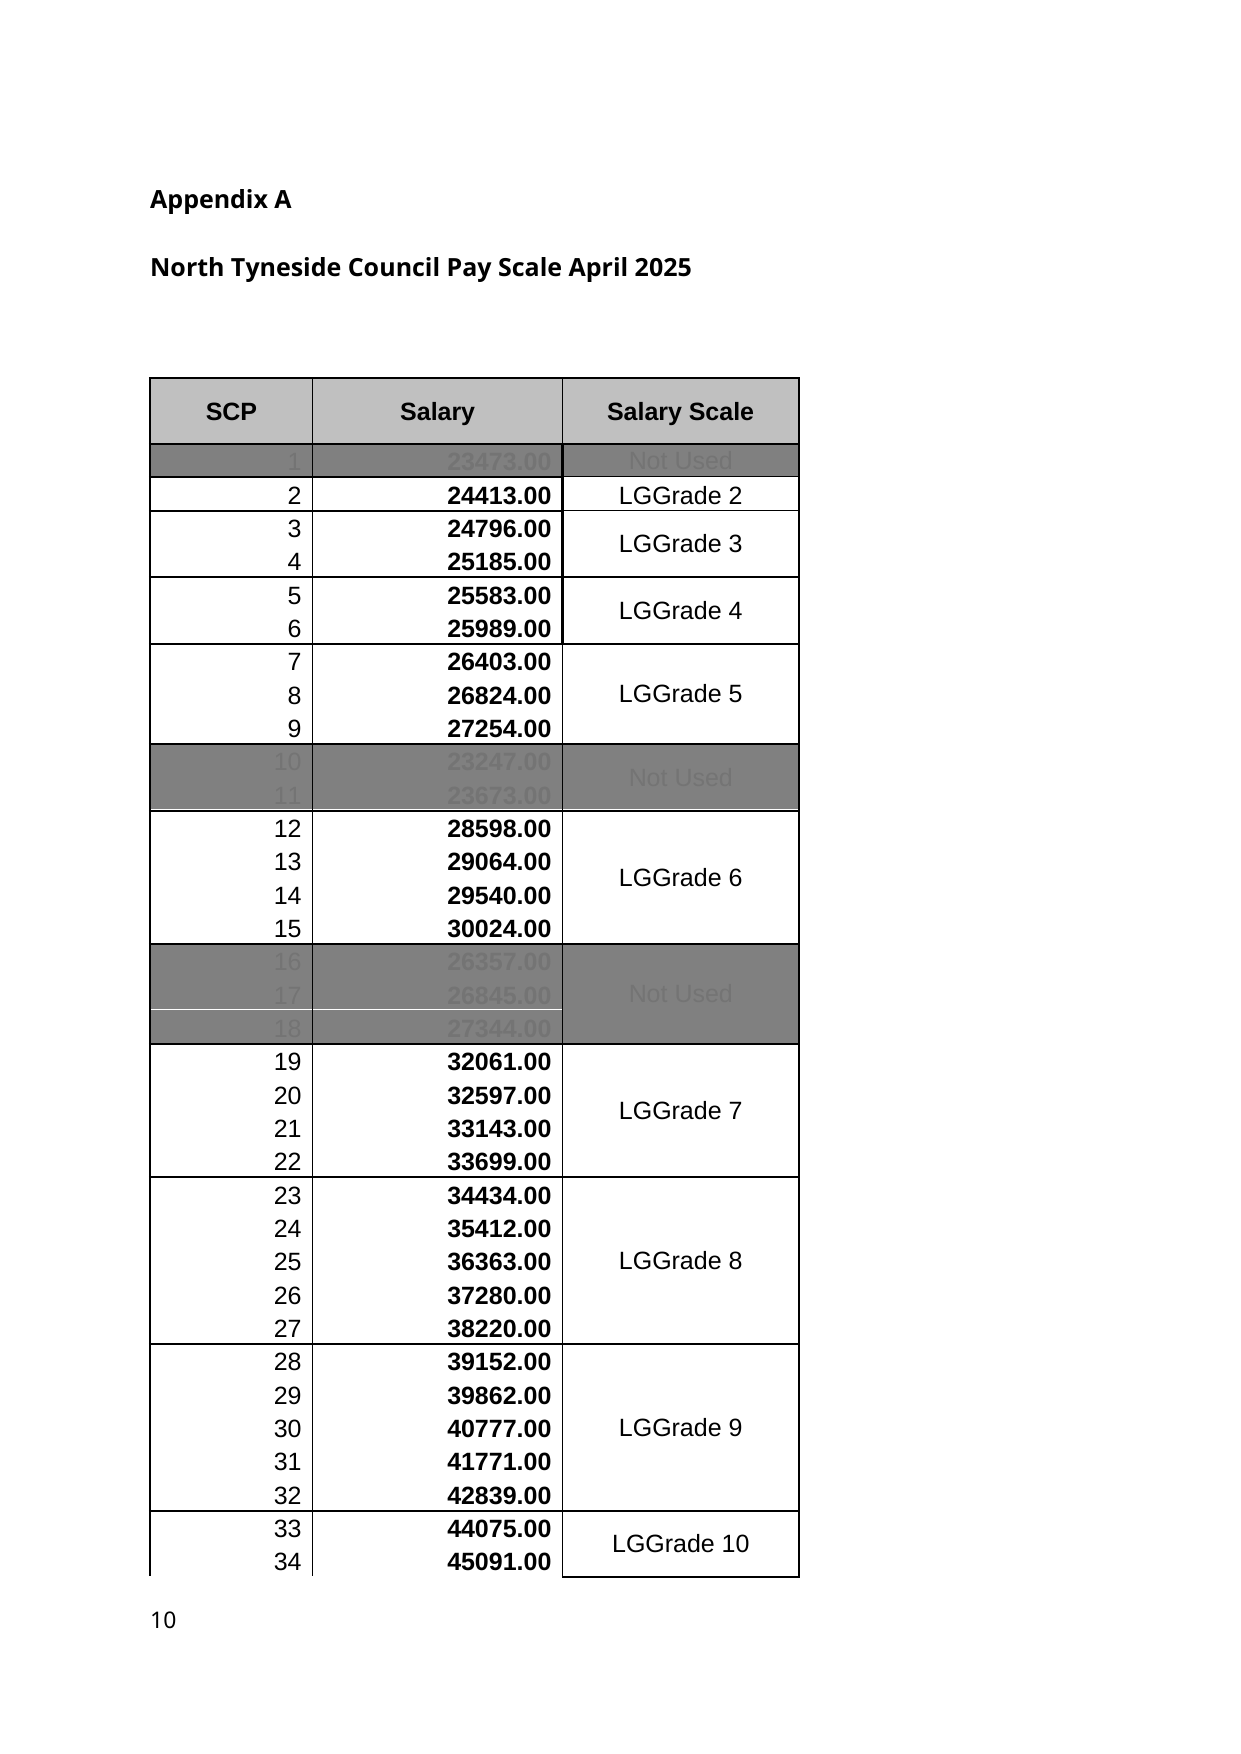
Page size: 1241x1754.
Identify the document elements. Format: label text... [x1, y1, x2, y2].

table_cell 1 [151, 445, 312, 476]
table_cell 9 [151, 710, 312, 743]
table_cell LGGrade 8 [563, 1178, 798, 1343]
table_cell 27 [151, 1310, 312, 1343]
table_cell 23 [151, 1178, 312, 1209]
table_cell 29 [151, 1376, 312, 1409]
text North Tyneside Council Pay Scale April 2025 [150, 249, 1090, 283]
table_cell 14 [151, 876, 312, 909]
table_cell 34434.00 [313, 1178, 562, 1209]
table_cell LGGrade 9 [563, 1345, 798, 1509]
table_cell Not Used [563, 745, 798, 809]
table_cell 6 [151, 610, 312, 643]
table_cell 12 [151, 812, 312, 843]
table_cell 34 [151, 1543, 312, 1576]
table_cell 27344.00 [313, 1010, 562, 1043]
table_cell 40777.00 [313, 1410, 562, 1443]
table_cell 30 [151, 1410, 312, 1443]
table_cell 23673.00 [313, 776, 562, 809]
table_cell 41771.00 [313, 1443, 562, 1476]
table_cell 10 [151, 745, 312, 776]
table_cell 26 [151, 1276, 312, 1309]
table_header Salary [313, 379, 562, 443]
table_cell 36363.00 [313, 1243, 562, 1276]
table_cell 25185.00 [313, 543, 561, 576]
table_cell 26403.00 [313, 645, 562, 676]
table_cell 26824.00 [313, 676, 562, 709]
table_cell 25989.00 [313, 610, 561, 643]
table_cell 33699.00 [313, 1143, 562, 1176]
table_cell 25 [151, 1243, 312, 1276]
table_cell 38220.00 [313, 1310, 562, 1343]
table_cell 23473.00 [313, 445, 561, 476]
table_cell 26357.00 [313, 945, 562, 976]
table_cell 11 [151, 776, 312, 809]
table_cell 27254.00 [313, 710, 562, 743]
table_cell 30024.00 [313, 910, 562, 943]
table_cell LGGrade 5 [563, 645, 798, 743]
table_cell LGGrade 6 [563, 812, 798, 943]
table_cell 24796.00 [313, 512, 561, 543]
text Appendix A [150, 181, 1090, 215]
table_cell LGGrade 2 [564, 477, 798, 509]
table_cell 21 [151, 1110, 312, 1143]
table_cell 42839.00 [313, 1476, 562, 1509]
table_cell 16 [151, 945, 312, 976]
table_cell 33143.00 [313, 1110, 562, 1143]
table_cell 4 [151, 543, 312, 576]
table_cell 19 [151, 1045, 312, 1076]
table_cell 31 [151, 1443, 312, 1476]
table_cell 8 [151, 676, 312, 709]
table_cell 24 [151, 1210, 312, 1243]
table_cell 22 [151, 1143, 312, 1176]
table_cell 5 [151, 578, 312, 609]
table_cell 28 [151, 1345, 312, 1376]
table_cell 18 [151, 1010, 312, 1043]
table_cell 32061.00 [313, 1045, 562, 1076]
table_cell 45091.00 [313, 1543, 562, 1576]
table_cell 24413.00 [313, 478, 561, 509]
table_cell LGGrade 3 [564, 511, 798, 576]
table_cell 29540.00 [313, 876, 562, 909]
table_cell 29064.00 [313, 843, 562, 876]
table_cell 37280.00 [313, 1276, 562, 1309]
table_cell 13 [151, 843, 312, 876]
table_cell 32 [151, 1476, 312, 1509]
table_cell 33 [151, 1512, 312, 1543]
table_cell 39152.00 [313, 1345, 562, 1376]
table_cell 2 [151, 478, 312, 509]
table_cell 17 [151, 976, 312, 1009]
table_cell 25583.00 [313, 578, 561, 609]
table_cell LGGrade 7 [563, 1045, 798, 1176]
table_header SCP [151, 379, 312, 443]
table_cell 23247.00 [313, 745, 562, 776]
table_cell Not Used [564, 445, 798, 476]
table_cell Not Used [563, 945, 798, 1043]
table_cell LGGrade 10 [563, 1512, 798, 1576]
table_cell 26845.00 [313, 976, 562, 1009]
table_cell 44075.00 [313, 1512, 562, 1543]
table_cell 32597.00 [313, 1076, 562, 1109]
table_cell 39862.00 [313, 1376, 562, 1409]
table_header Salary Scale [563, 379, 798, 443]
table_cell 35412.00 [313, 1210, 562, 1243]
table_cell 20 [151, 1076, 312, 1109]
table_cell 7 [151, 645, 312, 676]
table_cell 3 [151, 512, 312, 543]
table_cell 15 [151, 910, 312, 943]
table_cell LGGrade 4 [564, 578, 798, 643]
table_cell 28598.00 [313, 812, 562, 843]
